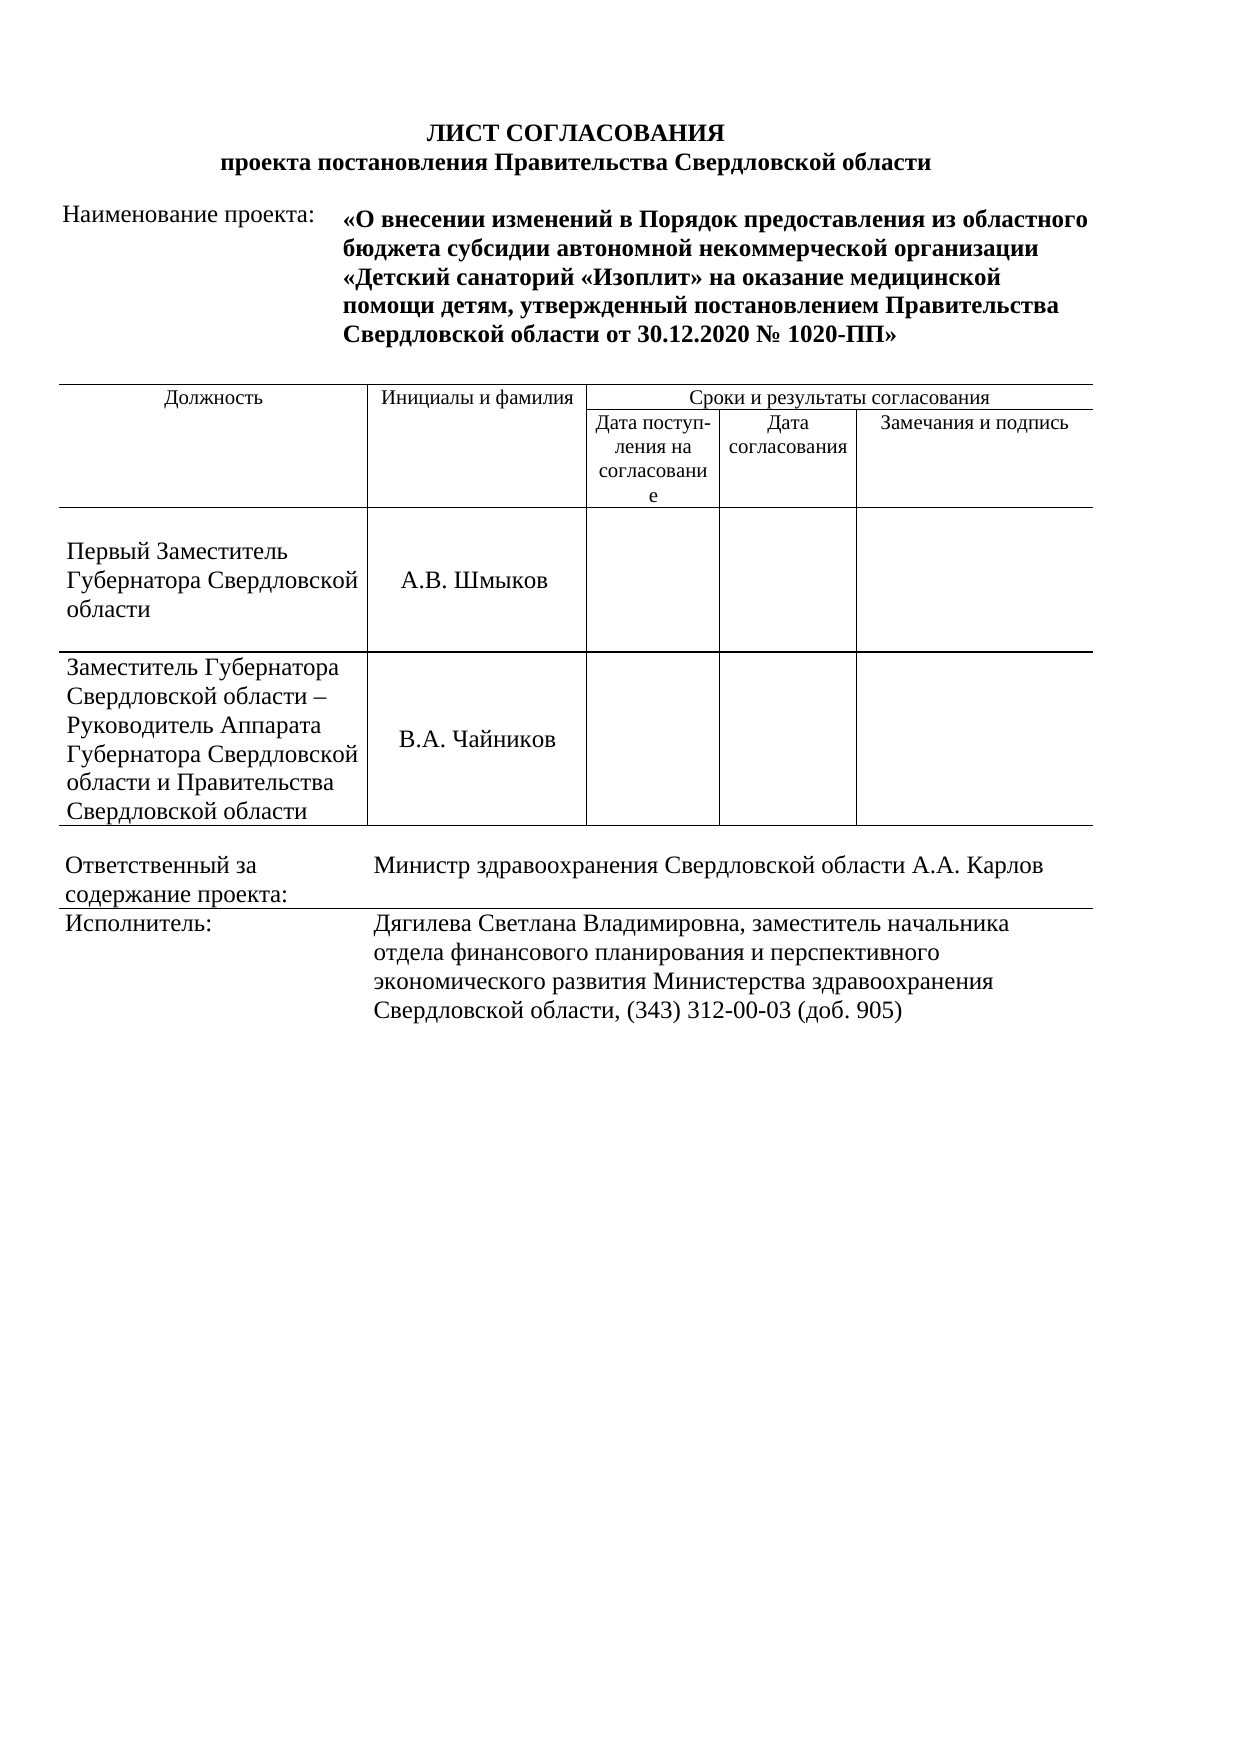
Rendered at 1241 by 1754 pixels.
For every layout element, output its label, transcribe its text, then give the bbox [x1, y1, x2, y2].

table_header Министр здравоохранения Свердловской области А.А. Карлов [367, 850, 1092, 907]
table_cell Заместитель Губернатора Свердловской области – Руководитель Аппарата Губернатора Свердловской области и Правительства Свердловской области [59, 653, 367, 825]
table_cell [587, 508, 719, 651]
table_cell [857, 653, 1092, 825]
table_cell Дата согласования [720, 410, 856, 507]
text ЛИСТ СОГЛАСОВАНИЯ [59, 118, 1092, 147]
table_cell Дата поступ-ления на согласование [587, 410, 719, 507]
table_cell [857, 508, 1092, 651]
table_cell Дягилева Светлана Владимировна, заместитель начальника отдела финансового планирования и перспективного экономического развития Министерства здравоохранения Свердловской области, (343) 312-00-03 (доб. 905) [367, 909, 1092, 1023]
table_cell [720, 653, 856, 825]
text проекта постановления Правительства Свердловской области [59, 147, 1092, 176]
table_cell Исполнитель: [59, 909, 367, 1023]
table_header Должность [59, 385, 367, 507]
table_cell [587, 653, 719, 825]
table_header Инициалы и фамилия [368, 385, 586, 507]
table_cell [720, 508, 856, 651]
table_header Наименование проекта: [59, 204, 340, 377]
table_cell Первый Заместитель Губернатора Свердловской области [59, 508, 367, 651]
table_cell Замечания и подпись [857, 410, 1092, 507]
table_header Сроки и результаты согласования [587, 385, 1092, 409]
table_cell В.А. Чайников [368, 653, 586, 825]
table_header «О внесении изменений в Порядок предоставления из областного бюджета субсидии автономной некоммерческой организации «Детский санаторий «Изоплит» на оказание медицинской помощи детям, утвержденный постановлением Правительства Свердловской области от 30.12.2020 № 1020‑ПП» [340, 204, 1093, 377]
table_header Ответственный за содержание проекта: [59, 850, 367, 907]
table_cell А.В. Шмыков [368, 508, 586, 651]
